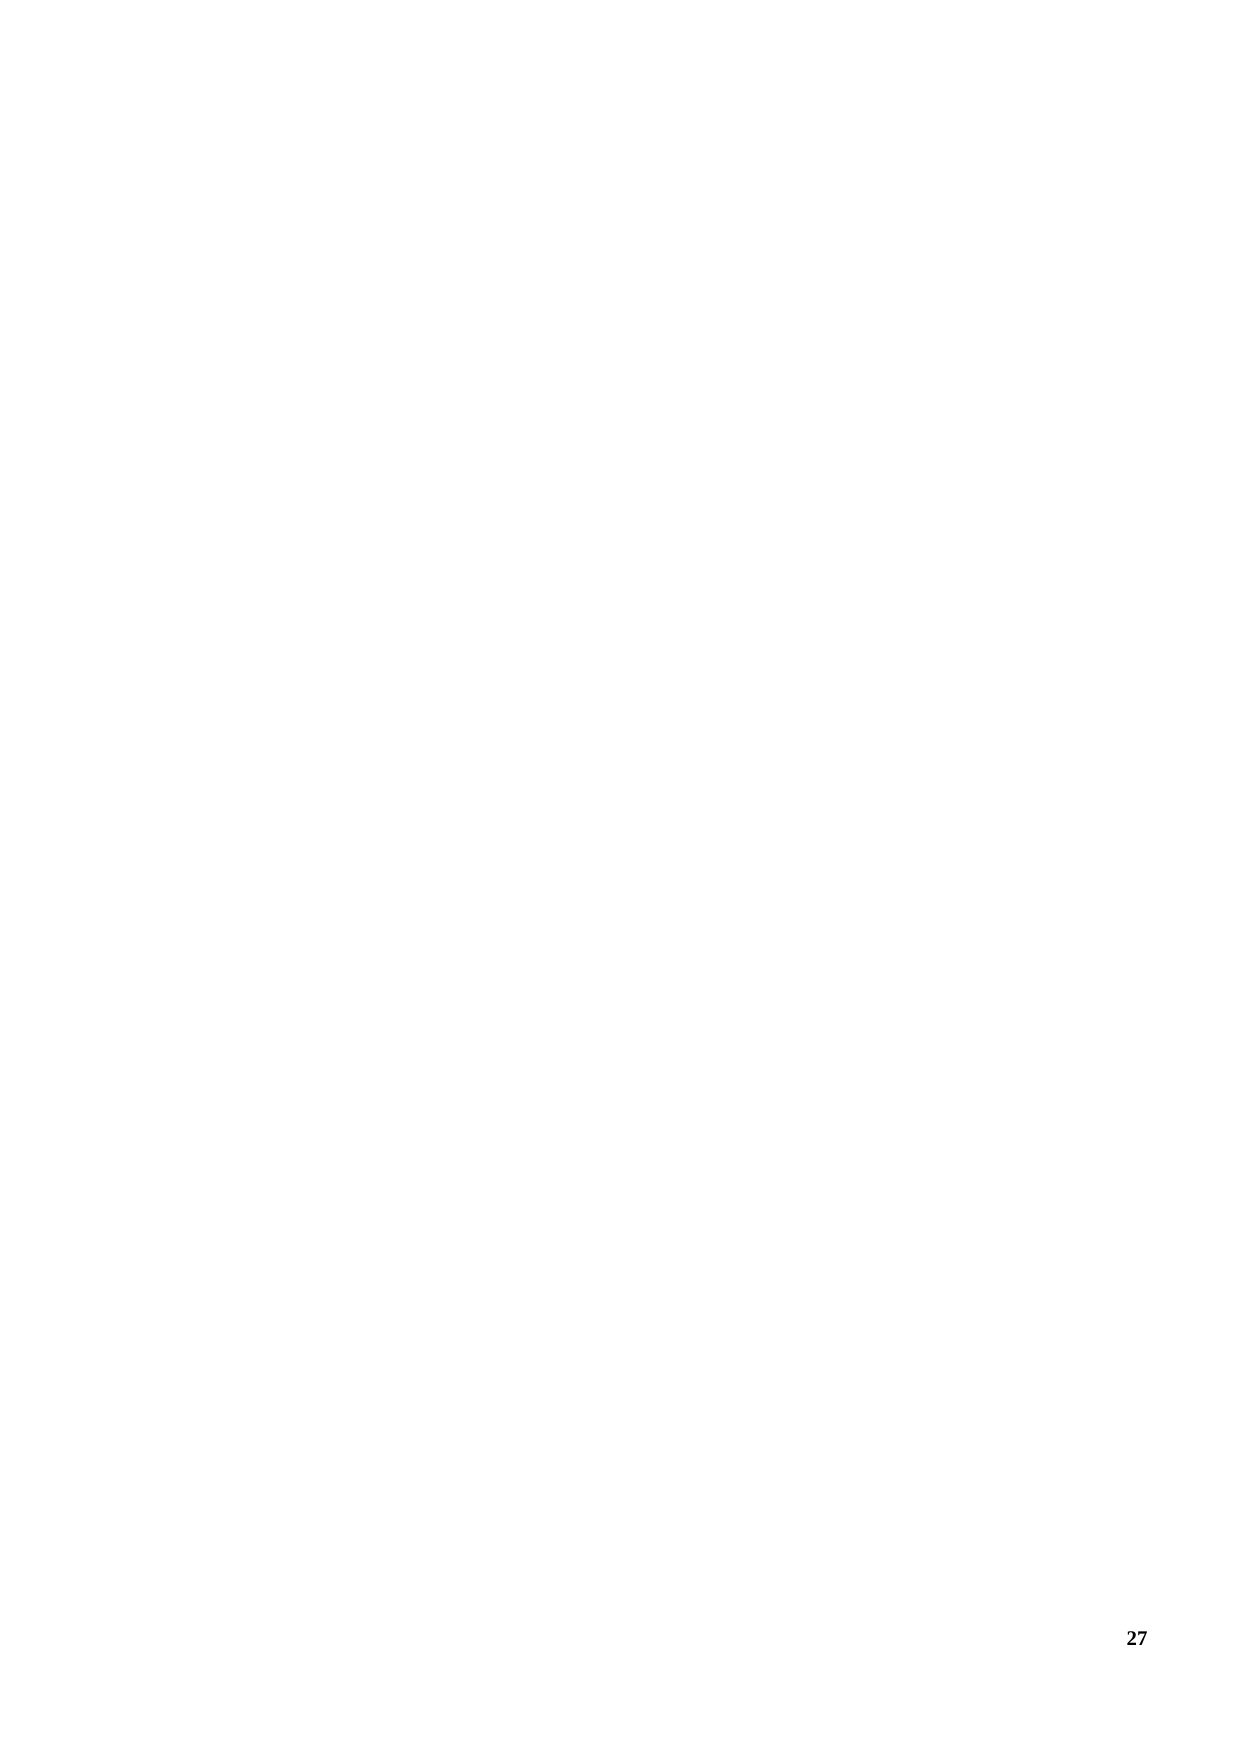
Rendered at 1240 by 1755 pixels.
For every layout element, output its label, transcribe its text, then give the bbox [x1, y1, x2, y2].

text 27 [1126, 1628, 1153, 1649]
